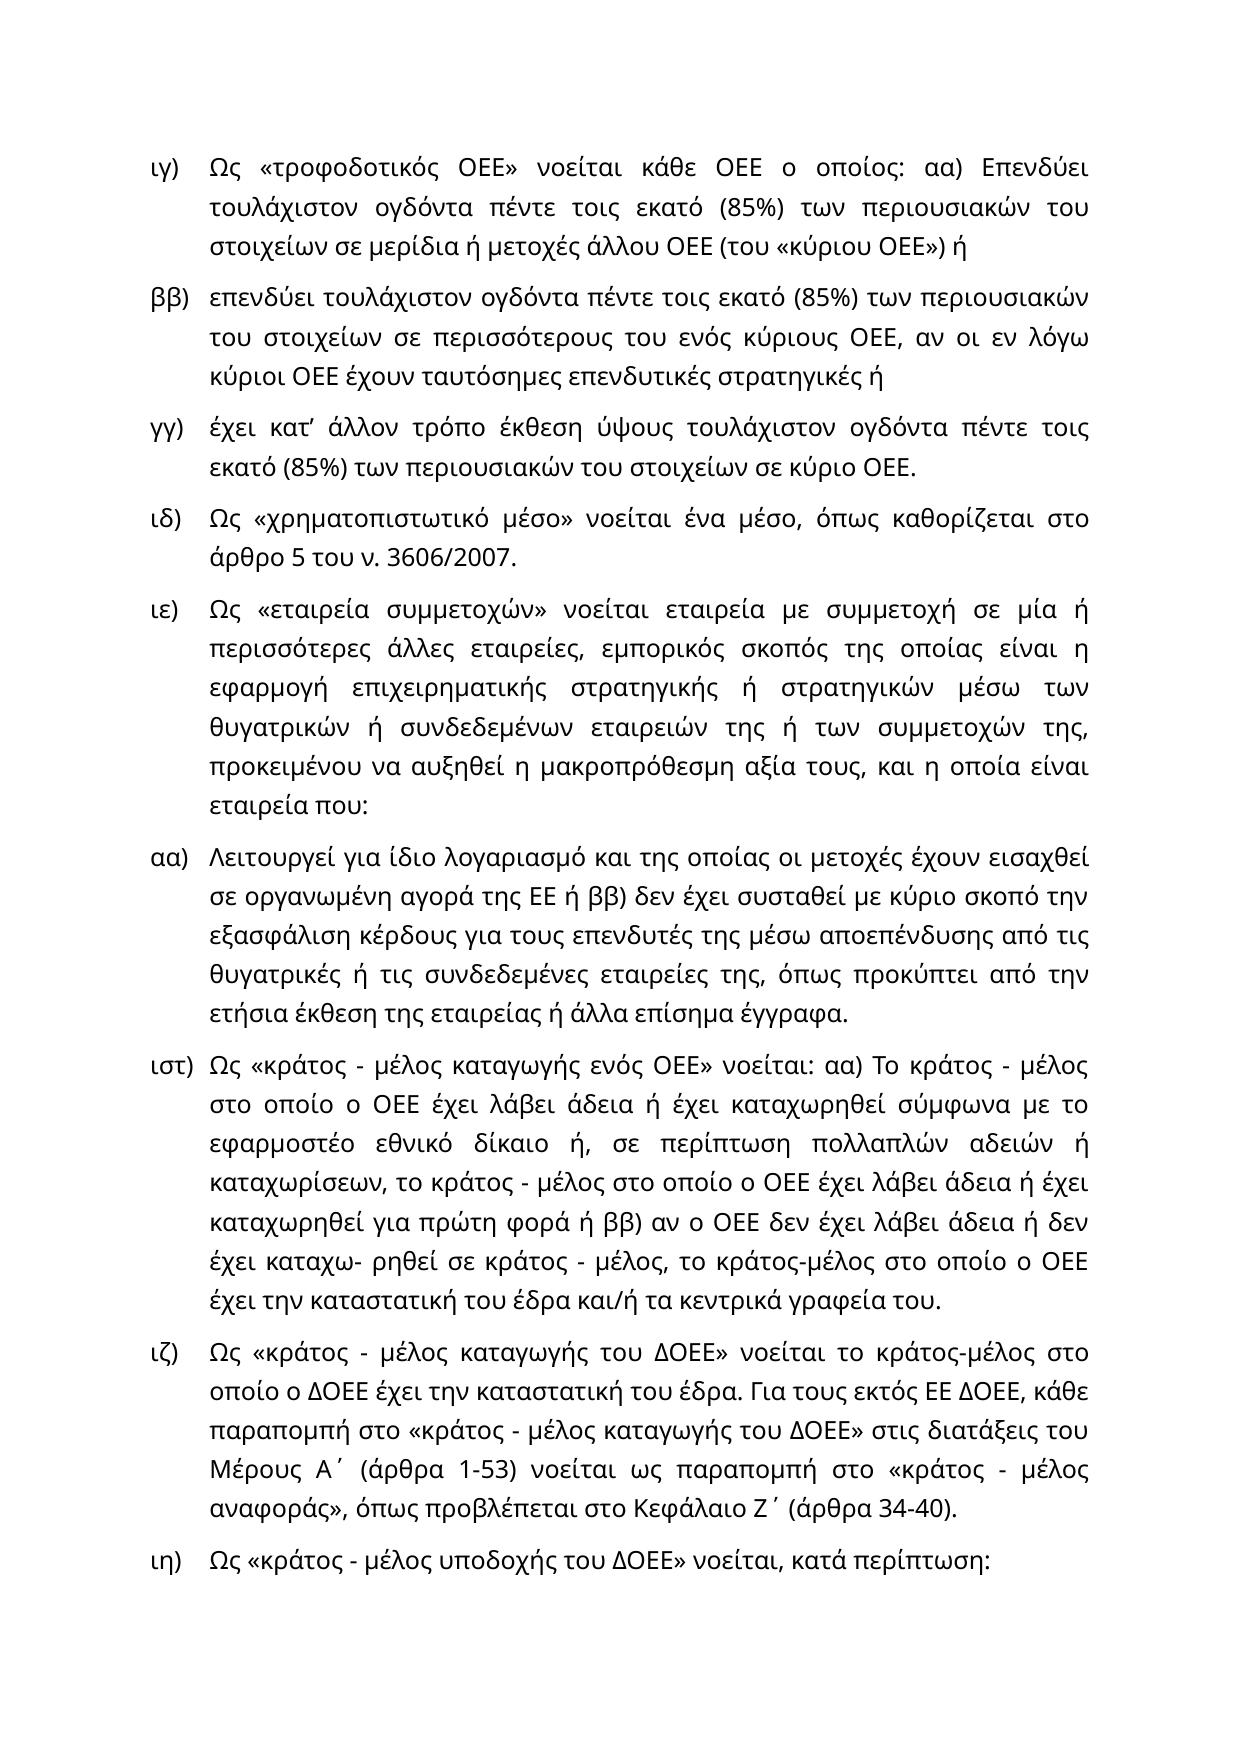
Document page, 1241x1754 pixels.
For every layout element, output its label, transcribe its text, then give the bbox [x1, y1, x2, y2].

list ιστ) Ως «κράτος - μέλος καταγωγής ενός ΟΕΕ» νοείται: αα) Το κράτος - μέλος στο οποίο ο ΟΕΕ έχει λάβει άδεια ή έχει καταχωρηθεί σύμφωνα με το εφαρμοστέο εθνικό δίκαιο ή, σε περίπτωση πολλαπλών αδειών ή καταχωρίσεων, το κράτος - μέλος στο οποίο ο ΟΕΕ έχει λάβει άδεια ή έχει καταχωρηθεί για πρώτη φορά ή ββ) αν ο ΟΕΕ δεν έχει λάβει άδεια ή δεν έχει καταχω- ρηθεί σε κράτος - μέλος, το κράτος-μέλος στο οποίο ο ΟΕΕ έχει την καταστατική του έδρα και/ή τα κεντρικά γραφεία του. [150, 1047, 1090, 1317]
list ιη) Ως «κράτος - μέλος υποδοχής του ΔΟΕΕ» νοείται, κατά περίπτωση: [150, 1542, 1090, 1577]
list ββ) επενδύει τουλάχιστον ογδόντα πέντε τοις εκατό (85%) των περιουσιακών του στοιχείων σε περισσότερους του ενός κύριους ΟΕΕ, αν οι εν λόγω κύριοι ΟΕΕ έχουν ταυτόσημες επενδυτικές στρατηγικές ή [150, 280, 1090, 392]
list ιζ) Ως «κράτος - μέλος καταγωγής του ΔΟΕΕ» νοείται το κράτος-μέλος στο οποίο ο ΔΟΕΕ έχει την καταστατική του έδρα. Για τους εκτός ΕΕ ΔΟΕΕ, κάθε παραπομπή στο «κράτος - μέλος καταγωγής του ΔΟΕΕ» στις διατάξεις του Μέρους Α΄ (άρθρα 1-53) νοείται ως παραπομπή στο «κράτος - μέλος αναφοράς», όπως προβλέπεται στο Κεφάλαιο Ζ΄ (άρθρα 34-40). [150, 1334, 1090, 1525]
list γγ) έχει κατ’ άλλον τρόπο έκθεση ύψους τουλάχιστον ογδόντα πέντε τοις εκατό (85%) των περιουσιακών του στοιχείων σε κύριο ΟΕΕ. [150, 410, 1090, 483]
list ιδ) Ως «χρηματοπιστωτικό μέσο» νοείται ένα μέσο, όπως καθορίζεται στο άρθρο 5 του ν. 3606/2007. [150, 501, 1090, 574]
list ιγ) Ως «τροφοδοτικός ΟΕΕ» νοείται κάθε ΟΕΕ ο οποίος: αα) Επενδύει τουλάχιστον ογδόντα πέντε τοις εκατό (85%) των περιουσιακών του στοιχείων σε μερίδια ή μετοχές άλλου ΟΕΕ (του «κύριου ΟΕΕ») ή [150, 150, 1090, 262]
list ιε) Ως «εταιρεία συμμετοχών» νοείται εταιρεία με συμμετοχή σε μία ή περισσότερες άλλες εταιρείες, εμπορικός σκοπός της οποίας είναι η εφαρμογή επιχειρηματικής στρατηγικής ή στρατηγικών μέσω των θυγατρικών ή συνδεδεμένων εταιρειών της ή των συμμετοχών της, προκειμένου να αυξηθεί η μακροπρόθεσμη αξία τους, και η οποία είναι εταιρεία που: [150, 592, 1090, 822]
list αα) Λειτουργεί για ίδιο λογαριασμό και της οποίας οι μετοχές έχουν εισαχθεί σε οργανωμένη αγορά της ΕΕ ή ββ) δεν έχει συσταθεί με κύριο σκοπό την εξασφάλιση κέρδους για τους επενδυτές της μέσω αποεπένδυσης από τις θυγατρικές ή τις συνδεδεμένες εταιρείες της, όπως προκύπτει από την ετήσια έκθεση της εταιρείας ή άλλα επίσημα έγγραφα. [150, 839, 1090, 1030]
